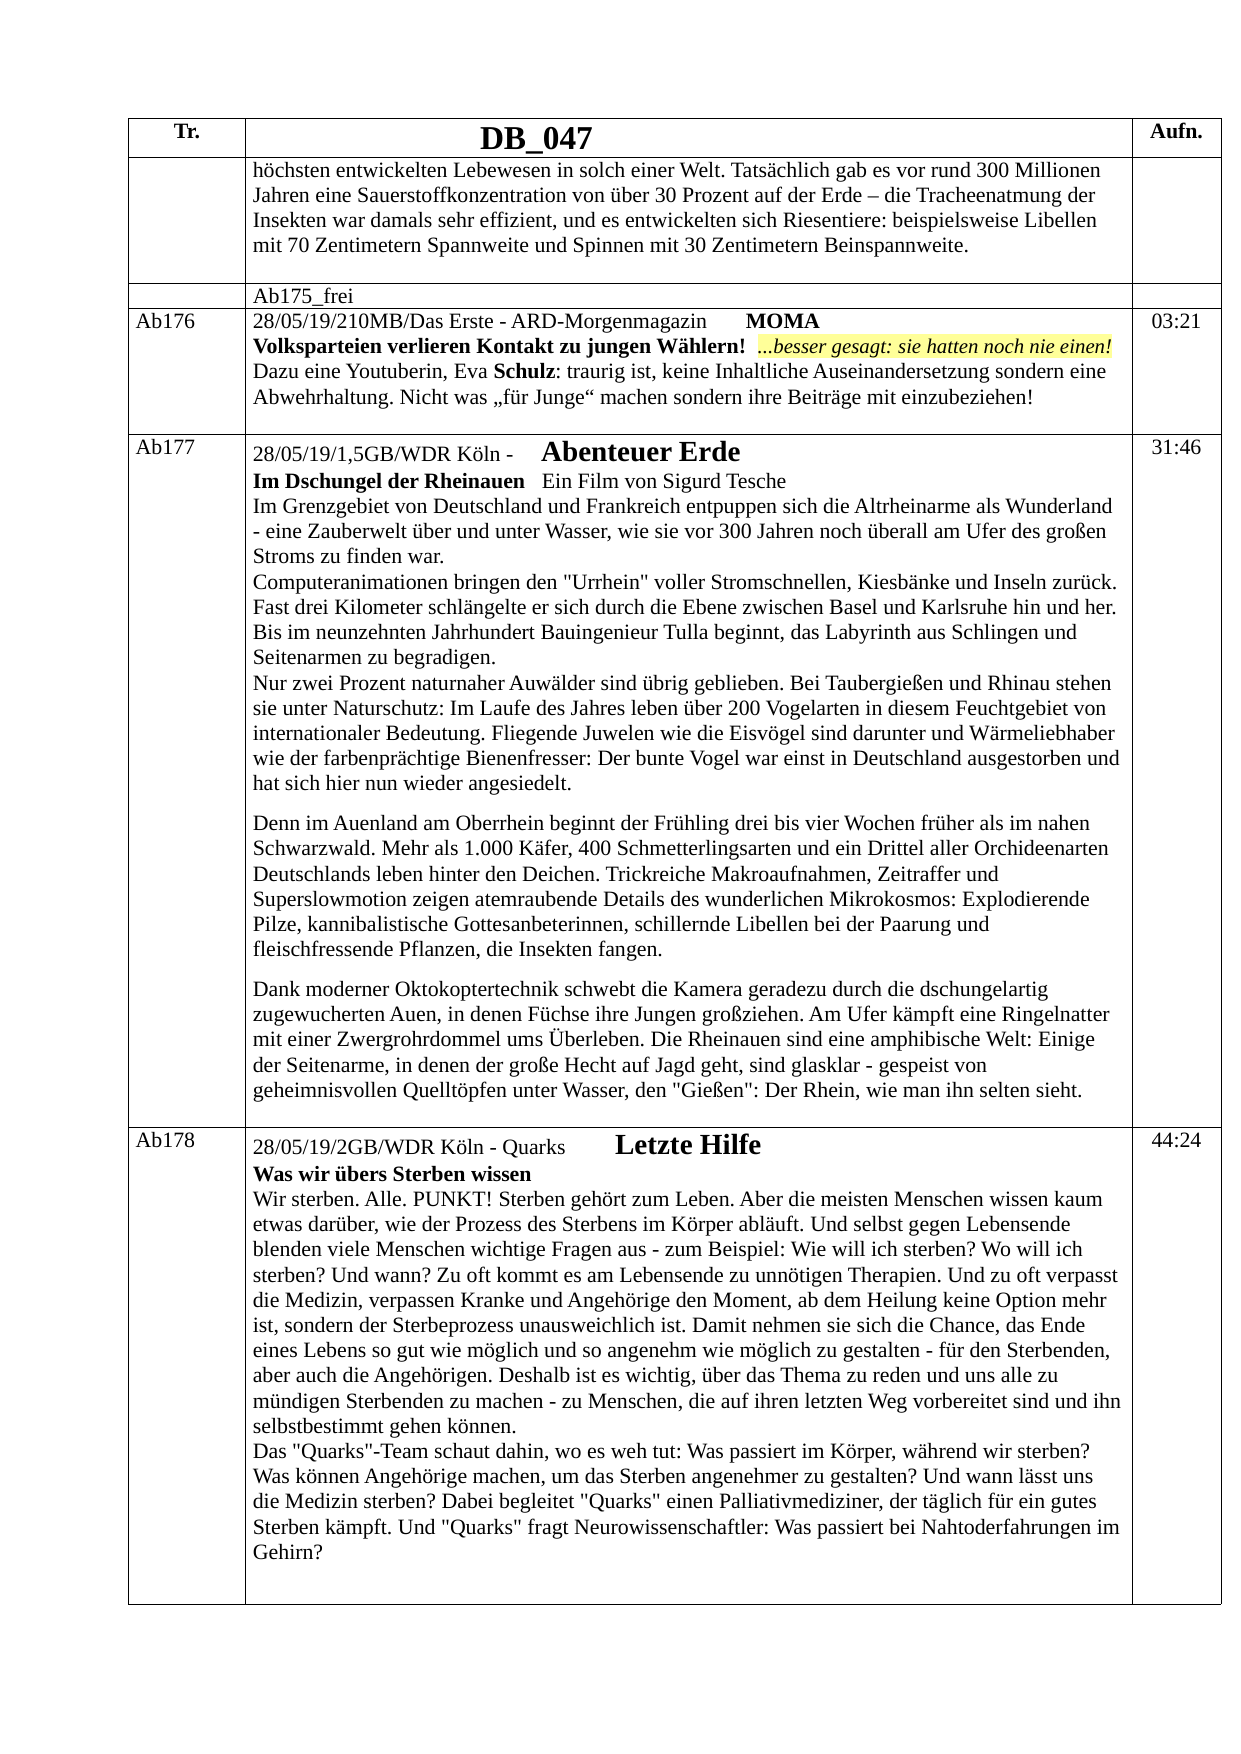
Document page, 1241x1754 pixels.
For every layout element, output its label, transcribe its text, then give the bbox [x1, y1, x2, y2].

table_cell [129, 158, 245, 283]
table_cell 44:24 [1133, 1128, 1221, 1604]
table_cell 03:21 [1133, 309, 1221, 434]
table_cell 28/05/19/1,5GB/WDR Köln - Abenteuer Erde Im Dschungel der Rheinauen Ein Film von Sigurd Tesche Im Grenzgebiet von Deutschland und Frankreich entpuppen sich die Altrheinarme als Wunderland - eine Zauberwelt über und unter Wasser, wie sie vor 300 Jahren noch überall am Ufer des großen Stroms zu finden war. Computeranimationen bringen den "Urrhein" voller Stromschnellen, Kiesbänke und Inseln zurück. Fast drei Kilometer schlängelte er sich durch die Ebene zwischen Basel und Karlsruhe hin und her. Bis im neunzehnten Jahrhundert Bauingenieur Tulla beginnt, das Labyrinth aus Schlingen und Seitenarmen zu begradigen. Nur zwei Prozent naturnaher Auwälder sind übrig geblieben. Bei Taubergießen und Rhinau stehen sie unter Naturschutz: Im Laufe des Jahres leben über 200 Vogelarten in diesem Feuchtgebiet von internationaler Bedeutung. Fliegende Juwelen wie die Eisvögel sind darunter und Wärmeliebhaber wie der farbenprächtige Bienenfresser: Der bunte Vogel war einst in Deutschland ausgestorben und hat sich hier nun wieder angesiedelt. Denn im Auenland am Oberrhein beginnt der Frühling drei bis vier Wochen früher als im nahen Schwarzwald. Mehr als 1.000 Käfer, 400 Schmetterlingsarten und ein Drittel aller Orchideenarten Deutschlands leben hinter den Deichen. Trickreiche Makroaufnahmen, Zeitraffer und Superslowmotion zeigen atemraubende Details des wunderlichen Mikrokosmos: Explodierende Pilze, kannibalistische Gottesanbeterinnen, schillernde Libellen bei der Paarung und fleischfressende Pflanzen, die Insekten fangen. Dank moderner Oktokoptertechnik schwebt die Kamera geradezu durch die dschungelartig zugewucherten Auen, in denen Füchse ihre Jungen großziehen. Am Ufer kämpft eine Ringelnatter mit einer Zwergrohrdommel ums Überleben. Die Rheinauen sind eine amphibische Welt: Einige der Seitenarme, in denen der große Hecht auf Jagd geht, sind glasklar - gespeist von geheimnisvollen Quelltöpfen unter Wasser, den "Gießen": Der Rhein, wie man ihn selten sieht. [246, 435, 1132, 1127]
table_cell Ab176 [129, 309, 245, 434]
table_cell Ab178 [129, 1128, 245, 1604]
table_header Aufn. [1133, 119, 1221, 157]
table_header ­Tr. [129, 119, 245, 157]
table_cell 28/05/19/210MB/Das Erste - ARD-Morgenmagazin MOMA Volksparteien verlieren Kontakt zu jungen Wählern! ...besser gesagt: sie hatten noch nie einen! Dazu eine Youtuberin, Eva Schulz: traurig ist, keine Inhaltliche Auseinandersetzung sondern eine Abwehrhaltung. Nicht was „für Junge“ machen sondern ihre Beiträge mit einzubeziehen! [246, 309, 1132, 434]
table_cell [1133, 284, 1221, 308]
table_cell [129, 284, 245, 308]
table_cell höchsten entwickelten Lebewesen in solch einer Welt. Tatsächlich gab es vor rund 300 Millionen Jahren eine Sauerstoffkonzentration von über 30 Prozent auf der Erde – die Tracheenatmung der Insekten war damals sehr effizient, und es entwickelten sich Riesentiere: beispielsweise Libellen mit 70 Zentimetern Spannweite und Spinnen mit 30 Zentimetern Beinspannweite. [246, 158, 1132, 283]
table_header DB_047 [246, 119, 1132, 157]
table_cell 31:46 [1133, 435, 1221, 1127]
table_cell Ab175_frei [246, 284, 1132, 308]
table_cell 28/05/19/2GB/WDR Köln - Quarks Letzte Hilfe Was wir übers Sterben wissen Wir sterben. Alle. PUNKT! Sterben gehört zum Leben. Aber die meisten Menschen wissen kaum etwas darüber, wie der Prozess des Sterbens im Körper abläuft. Und selbst gegen Lebensende blenden viele Menschen wichtige Fragen aus - zum Beispiel: Wie will ich sterben? Wo will ich sterben? Und wann? Zu oft kommt es am Lebensende zu unnötigen Therapien. Und zu oft verpasst die Medizin, verpassen Kranke und Angehörige den Moment, ab dem Heilung keine Option mehr ist, sondern der Sterbeprozess unausweichlich ist. Damit nehmen sie sich die Chance, das Ende eines Lebens so gut wie möglich und so angenehm wie möglich zu gestalten - für den Sterbenden, aber auch die Angehörigen. Deshalb ist es wichtig, über das Thema zu reden und uns alle zu mündigen Sterbenden zu machen - zu Menschen, die auf ihren letzten Weg vorbereitet sind und ihn selbstbestimmt gehen können. Das "Quarks"-Team schaut dahin, wo es weh tut: Was passiert im Körper, während wir sterben? Was können Angehörige machen, um das Sterben angenehmer zu gestalten? Und wann lässt uns die Medizin sterben? Dabei begleitet "Quarks" einen Palliativmediziner, der täglich für ein gutes Sterben kämpft. Und "Quarks" fragt Neurowissenschaftler: Was passiert bei Nahtoderfahrungen im Gehirn? [246, 1128, 1132, 1604]
table_cell [1133, 158, 1221, 283]
table_cell Ab177 [129, 435, 245, 1127]
